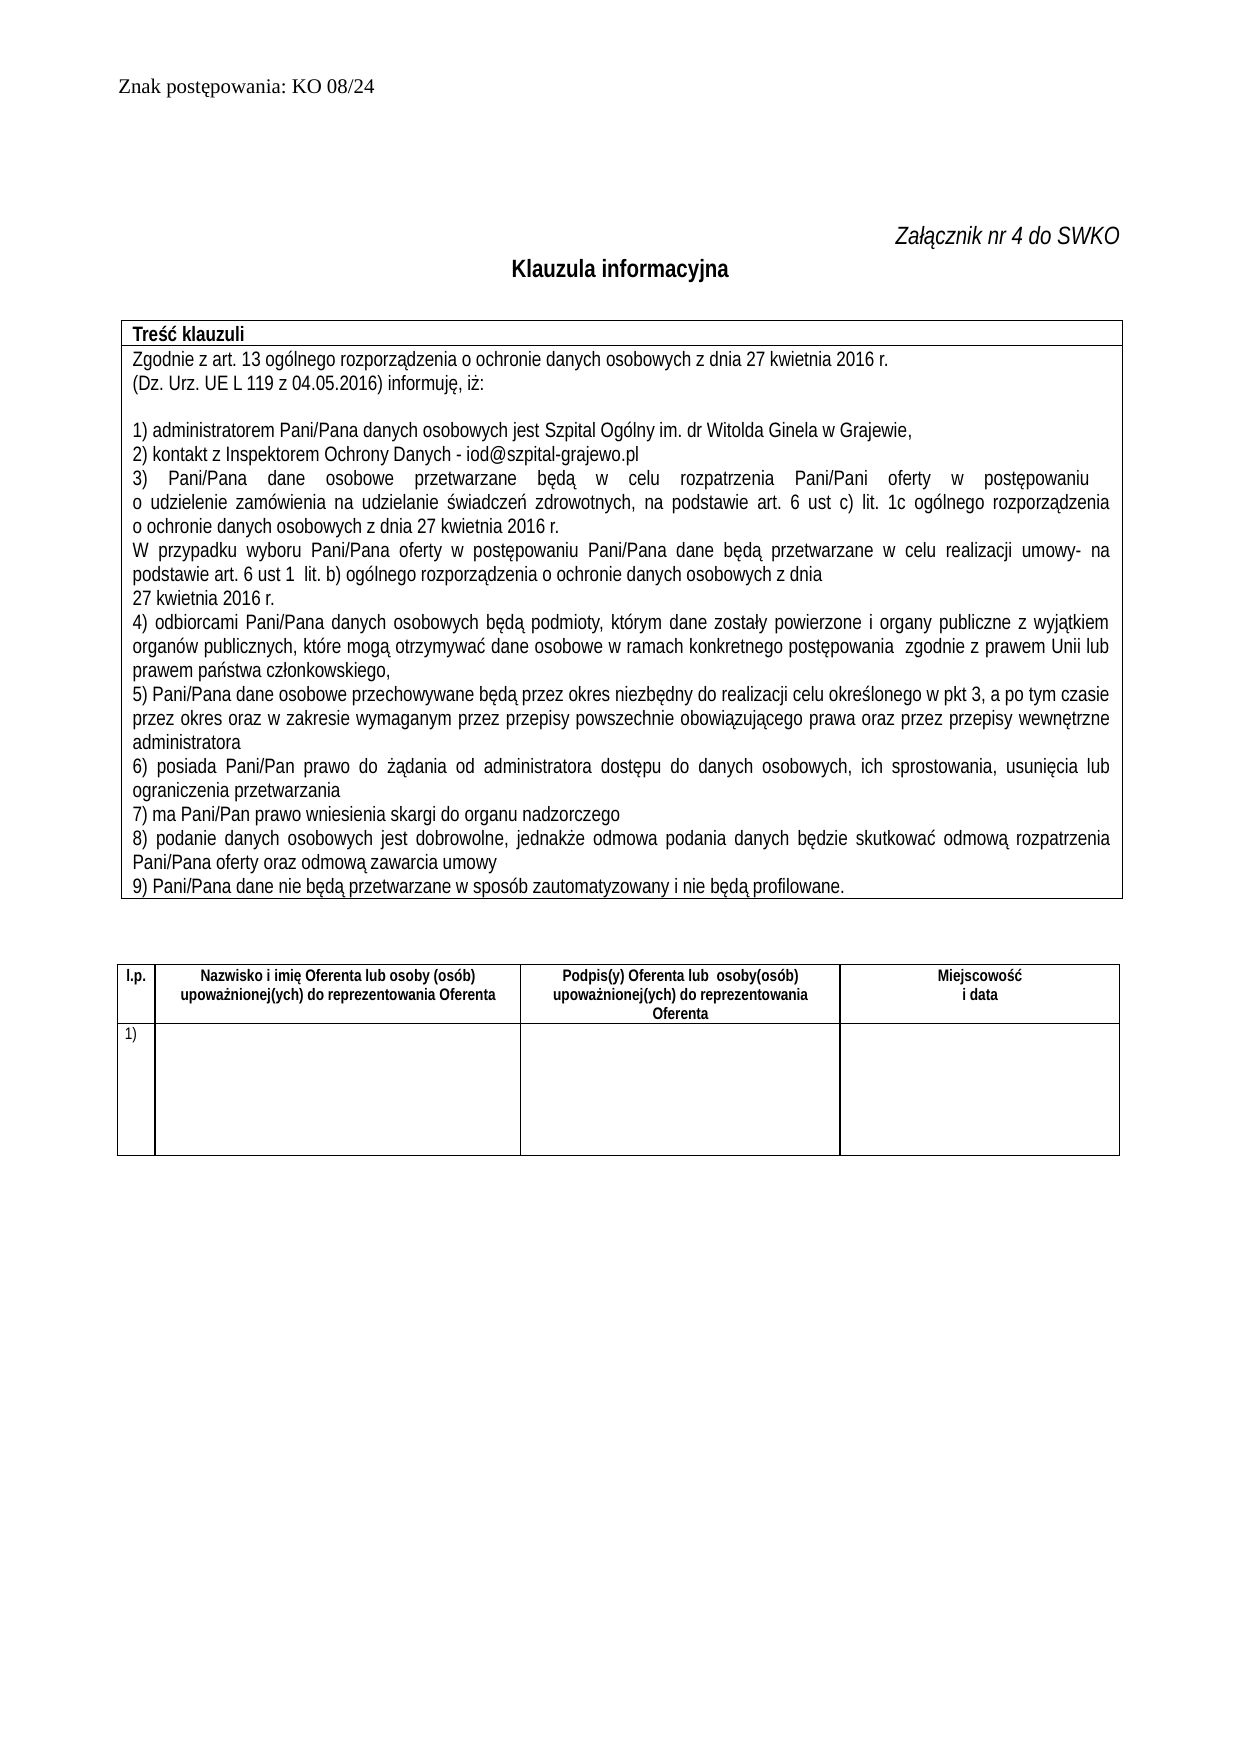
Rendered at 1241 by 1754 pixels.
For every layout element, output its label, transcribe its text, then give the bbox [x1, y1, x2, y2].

table_cell [156, 1024, 520, 1155]
text Załącznik nr 4 do SWKO [118, 221, 1122, 249]
table_header Treść klauzuli [122, 321, 1122, 345]
table_header Podpis(y) Oferenta lub osoby(osób) upoważnionej(ych) do reprezentowania Oferenta [521, 965, 839, 1023]
table_header Nazwisko i imię Oferenta lub osoby (osób) upoważnionej(ych) do reprezentowania Oferenta [156, 965, 520, 1023]
table_header Miejscowość i data [841, 965, 1119, 1023]
table_cell 1) [118, 1024, 154, 1155]
table_cell [521, 1024, 839, 1155]
table_cell Zgodnie z art. 13 ogólnego rozporządzenia o ochronie danych osobowych z dnia 27 kwietnia 2016 r. (Dz. Urz. UE L 119 z 04.05.2016) informuję, iż: 1) administratorem Pani/Pana danych osobowych jest Szpital Ogólny im. dr Witolda Ginela w Grajewie, 2) kontakt z Inspektorem Ochrony Danych - iod@szpital-grajewo.pl 3) Pani/Pana dane osobowe przetwarzane będą w celu rozpatrzenia Pani/Pani oferty w postępowaniu o udzielenie zamówienia na udzielanie świadczeń zdrowotnych, na podstawie art. 6 ust c) lit. 1c ogólnego rozporządzenia o ochronie danych osobowych z dnia 27 kwietnia 2016 r. W przypadku wyboru Pani/Pana oferty w postępowaniu Pani/Pana dane będą przetwarzane w celu realizacji umowy- na podstawie art. 6 ust 1 lit. b) ogólnego rozporządzenia o ochronie danych osobowych z dnia 27 kwietnia 2016 r. 4) odbiorcami Pani/Pana danych osobowych będą podmioty, którym dane zostały powierzone i organy publiczne z wyjątkiem organów publicznych, które mogą otrzymywać dane osobowe w ramach konkretnego postępowania zgodnie z prawem Unii lub prawem państwa członkowskiego, 5) Pani/Pana dane osobowe przechowywane będą przez okres niezbędny do realizacji celu określonego w pkt 3, a po tym czasie przez okres oraz w zakresie wymaganym przez przepisy powszechnie obowiązującego prawa oraz przez przepisy wewnętrzne administratora 6) posiada Pani/Pan prawo do żądania od administratora dostępu do danych osobowych, ich sprostowania, usunięcia lub ograniczenia przetwarzania 7) ma Pani/Pan prawo wniesienia skargi do organu nadzorczego 8) podanie danych osobowych jest dobrowolne, jednakże odmowa podania danych będzie skutkować odmową rozpatrzenia Pani/Pana oferty oraz odmową zawarcia umowy 9) Pani/Pana dane nie będą przetwarzane w sposób zautomatyzowany i nie będą profilowane. [122, 346, 1122, 897]
text Klauzula informacyjna [118, 253, 1122, 282]
table_header l.p. [118, 965, 154, 1023]
table_cell [841, 1024, 1119, 1155]
